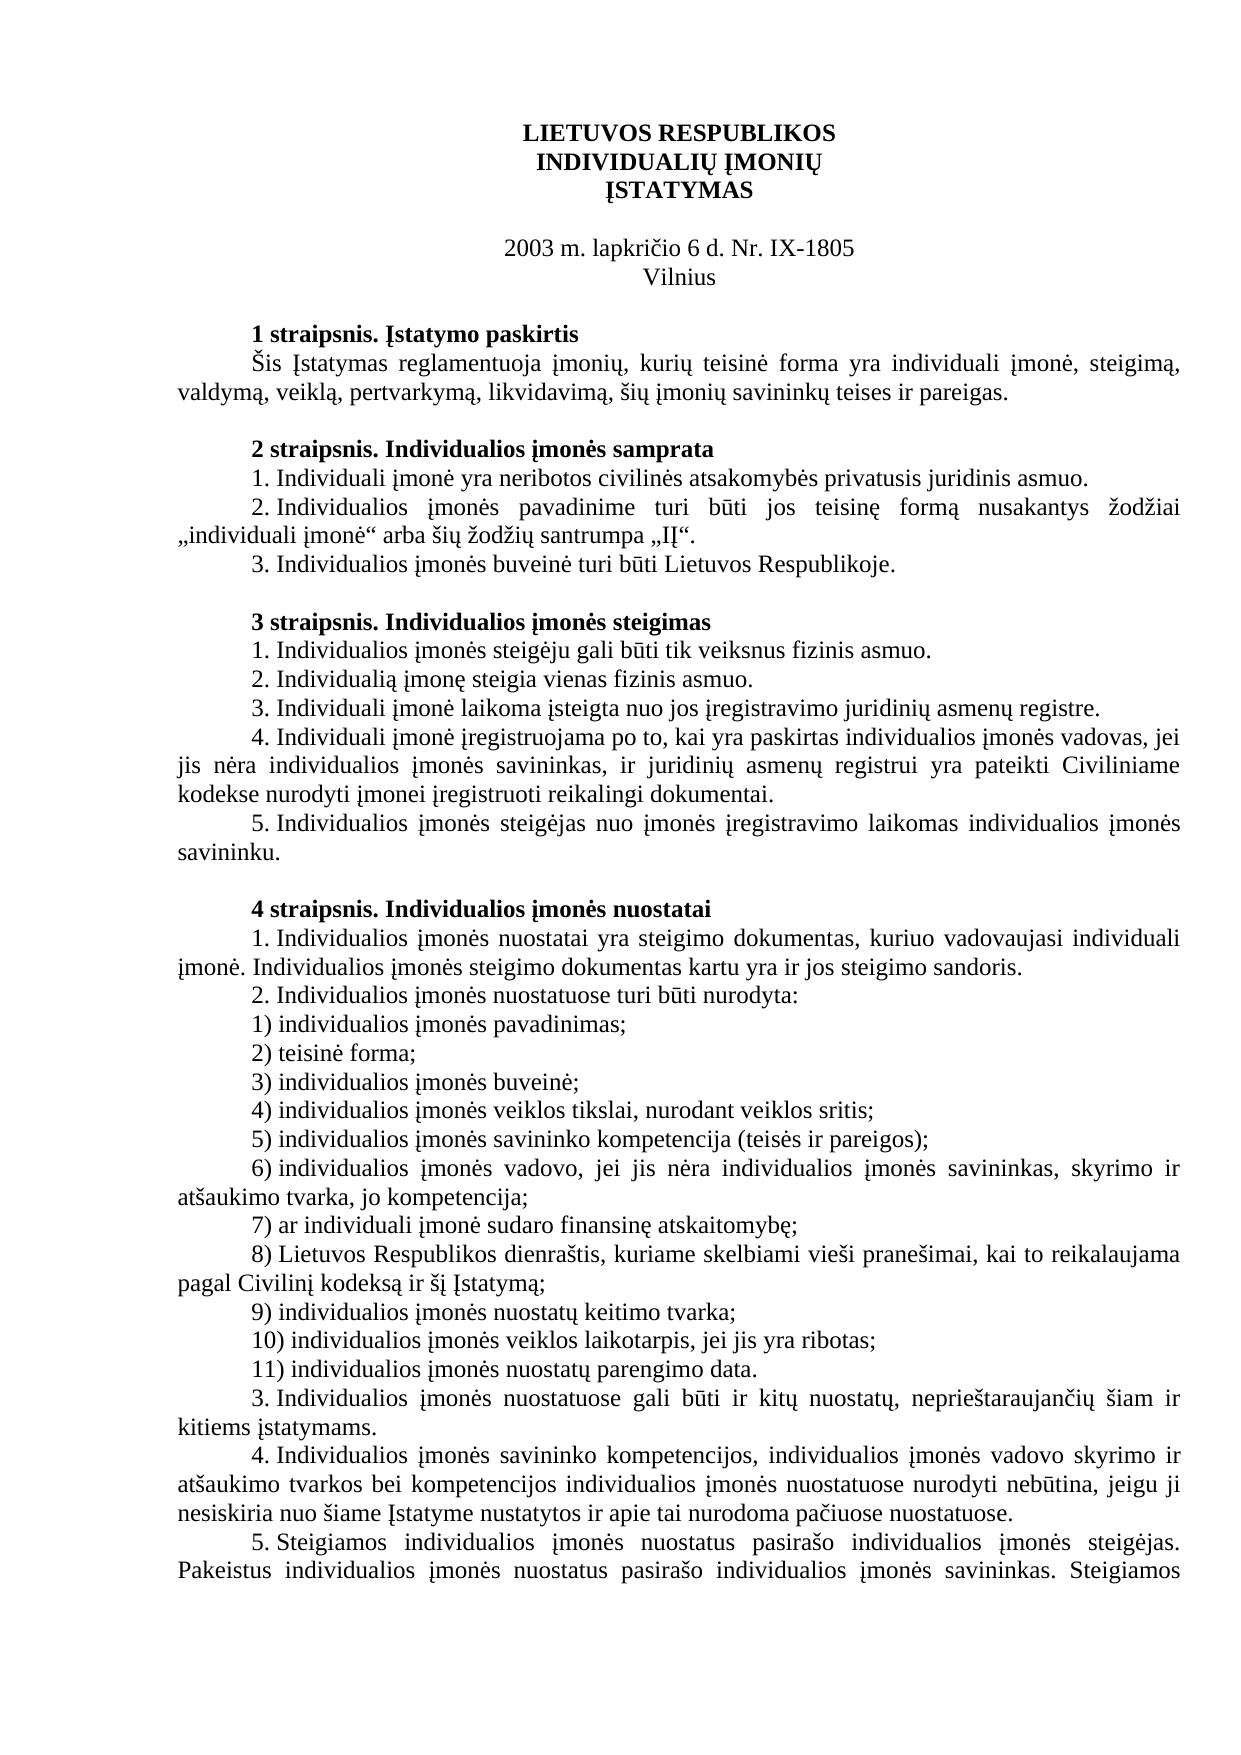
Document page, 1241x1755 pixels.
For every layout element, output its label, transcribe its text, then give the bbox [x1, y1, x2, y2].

text 1. Individualios įmonės steigėju gali būti tik veiksnus fizinis asmuo. [177, 636, 1181, 664]
text 5) individualios įmonės savininko kompetencija (teisės ir pareigos); [177, 1124, 1181, 1153]
text 4 straipsnis. Individualios įmonės nuostatai [177, 894, 1181, 923]
text 4) individualios įmonės veiklos tikslai, nurodant veiklos sritis; [177, 1096, 1181, 1124]
text 3 straipsnis. Individualios įmonės steigimas [177, 607, 1181, 636]
text 10) individualios įmonės veiklos laikotarpis, jei jis yra ribotas; [177, 1326, 1181, 1354]
text 2) teisinė forma; [177, 1038, 1181, 1067]
text 2. Individualios įmonės nuostatuose turi būti nurodyta: [177, 981, 1181, 1009]
text 5. Steigiamos individualios įmonės nuostatus pasirašo individualios įmonės steigėjas. Pakeistus individualios įmonės nuostatus pasirašo individualios įmonės savininkas. Steigiamos [177, 1527, 1181, 1584]
text 7) ar individuali įmonė sudaro finansinę atskaitomybę; [177, 1211, 1181, 1239]
text Šis Įstatymas reglamentuoja įmonių, kurių teisinė forma yra individuali įmonė, steigimą, valdymą, veiklą, pertvarkymą, likvidavimą, šių įmonių savininkų teises ir pareigas. [177, 348, 1181, 406]
text LIETUVOS RESPUBLIKOS INDIVIDUALIŲ ĮMONIŲ ĮSTATYMAS [177, 118, 1181, 204]
text 5. Individualios įmonės steigėjas nuo įmonės įregistravimo laikomas individualios įmonės savininku. [177, 808, 1181, 866]
text 2. Individualios įmonės pavadinime turi būti jos teisinę formą nusakantys žodžiai „individuali įmonė“ arba šių žodžių santrumpa „IĮ“. [177, 492, 1181, 549]
text 1. Individuali įmonė yra neribotos civilinės atsakomybės privatusis juridinis asmuo. [177, 463, 1181, 492]
text 2 straipsnis. Individualios įmonės samprata [177, 434, 1181, 463]
text 6) individualios įmonės vadovo, jei jis nėra individualios įmonės savininkas, skyrimo ir atšaukimo tvarka, jo kompetencija; [177, 1153, 1181, 1211]
text 8) Lietuvos Respublikos dienraštis, kuriame skelbiami vieši pranešimai, kai to reikalaujama pagal Civilinį kodeksą ir šį Įstatymą; [177, 1239, 1181, 1297]
text 3) individualios įmonės buveinė; [177, 1067, 1181, 1096]
text 1 straipsnis. Įstatymo paskirtis [177, 319, 1181, 348]
text 1) individualios įmonės pavadinimas; [177, 1009, 1181, 1038]
text 2. Individualią įmonę steigia vienas fizinis asmuo. [177, 664, 1181, 693]
text 11) individualios įmonės nuostatų parengimo data. [177, 1354, 1181, 1383]
text Vilnius [177, 262, 1181, 291]
text 3. Individualios įmonės buveinė turi būti Lietuvos Respublikoje. [177, 549, 1181, 578]
text 4. Individuali įmonė įregistruojama po to, kai yra paskirtas individualios įmonės vadovas, jei jis nėra individualios įmonės savininkas, ir juridinių asmenų registrui yra pateikti Civiliniame kodekse nurodyti įmonei įregistruoti reikalingi dokumentai. [177, 722, 1181, 808]
text 9) individualios įmonės nuostatų keitimo tvarka; [177, 1297, 1181, 1326]
text 3. Individualios įmonės nuostatuose gali būti ir kitų nuostatų, neprieštaraujančių šiam ir kitiems įstatymams. [177, 1383, 1181, 1441]
text 1. Individualios įmonės nuostatai yra steigimo dokumentas, kuriuo vadovaujasi individuali įmonė. Individualios įmonės steigimo dokumentas kartu yra ir jos steigimo sandoris. [177, 923, 1181, 981]
text 2003 m. lapkričio 6 d. Nr. IX-1805 [177, 233, 1181, 262]
text 4. Individualios įmonės savininko kompetencijos, individualios įmonės vadovo skyrimo ir atšaukimo tvarkos bei kompetencijos individualios įmonės nuostatuose nurodyti nebūtina, jeigu ji nesiskiria nuo šiame Įstatyme nustatytos ir apie tai nurodoma pačiuose nuostatuose. [177, 1441, 1181, 1527]
text 3. Individuali įmonė laikoma įsteigta nuo jos įregistravimo juridinių asmenų registre. [177, 693, 1181, 722]
